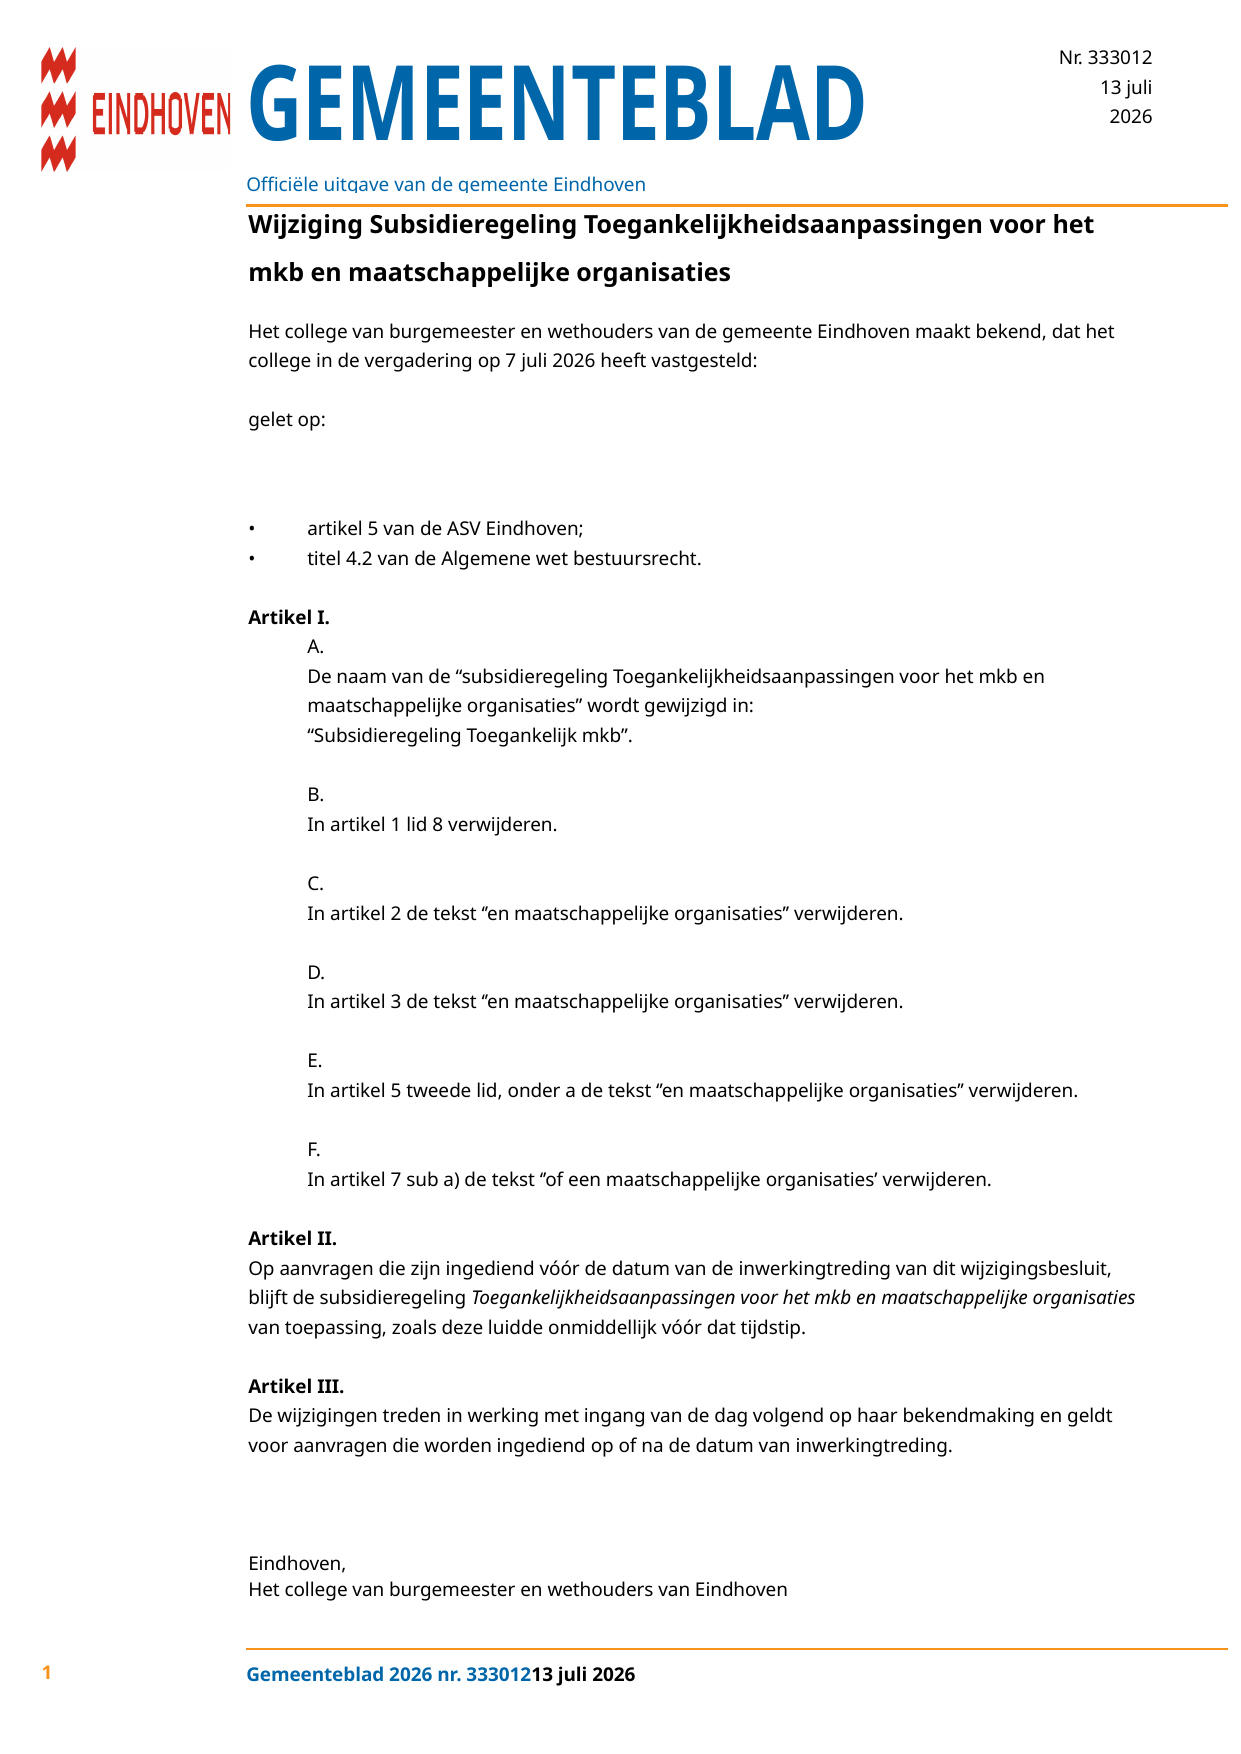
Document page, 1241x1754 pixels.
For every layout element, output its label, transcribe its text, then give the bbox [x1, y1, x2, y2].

text De wijzigingen treden in werking met ingang van de dag volgend op haar bekendmaking en geldt voor aanvragen die worden ingediend op of na de datum van inwerkingtreding. [248, 1403, 1152, 1458]
picture [41, 47, 231, 172]
list E. [248, 1048, 1152, 1073]
list artikel 5 van de ASV Eindhoven; [248, 515, 1152, 541]
list In artikel 2 de tekst ‘’en maatschappelijke organisaties’’ verwijderen. [248, 900, 1152, 925]
list B. [248, 781, 1152, 807]
list C. [248, 870, 1152, 896]
text Artikel III. [248, 1373, 1152, 1399]
list “Subsidieregeling Toegankelijk mkb”. [248, 722, 1152, 748]
list In artikel 1 lid 8 verwijderen. [248, 811, 1152, 837]
list In artikel 7 sub a) de tekst ‘’of een maatschappelijke organisaties’ verwijderen. [248, 1166, 1152, 1192]
list De naam van de “subsidieregeling Toegankelijkheidsaanpassingen voor het mkb en maatschappelijke organisaties” wordt gewijzigd in: [248, 663, 1152, 718]
text Op aanvragen die zijn ingediend vóór de datum van de inwerkingtreding van dit wijzigingsbesluit, blijft de subsidieregeling Toegankelijkheidsaanpassingen voor het mkb en maatschappelijke organisaties van toepassing, zoals deze luidde onmiddellijk vóór dat tijdstip. [248, 1255, 1152, 1339]
text Artikel I. [248, 604, 1152, 629]
list In artikel 3 de tekst ‘’en maatschappelijke organisaties’’ verwijderen. [248, 988, 1152, 1014]
text Eindhoven, [248, 1551, 1152, 1576]
list A. [248, 633, 1152, 659]
list D. [248, 959, 1152, 984]
text gelet op: [248, 407, 1152, 432]
text Wijziging Subsidieregeling Toegankelijkheidsaanpassingen voor het mkb en maatschappelijke organisaties [248, 207, 1152, 288]
list titel 4.2 van de Algemene wet bestuursrecht. [248, 545, 1152, 570]
list In artikel 5 tweede lid, onder a de tekst ‘’en maatschappelijke organisaties’’ verwijderen. [248, 1077, 1152, 1103]
text Het college van burgemeester en wethouders van Eindhoven [248, 1576, 1152, 1602]
list F. [248, 1136, 1152, 1162]
text Het college van burgemeester en wethouders van de gemeente Eindhoven maakt bekend, dat het college in de vergadering op 7 juli 2026 heeft vastgesteld: [248, 318, 1152, 373]
text Artikel II. [248, 1225, 1152, 1251]
